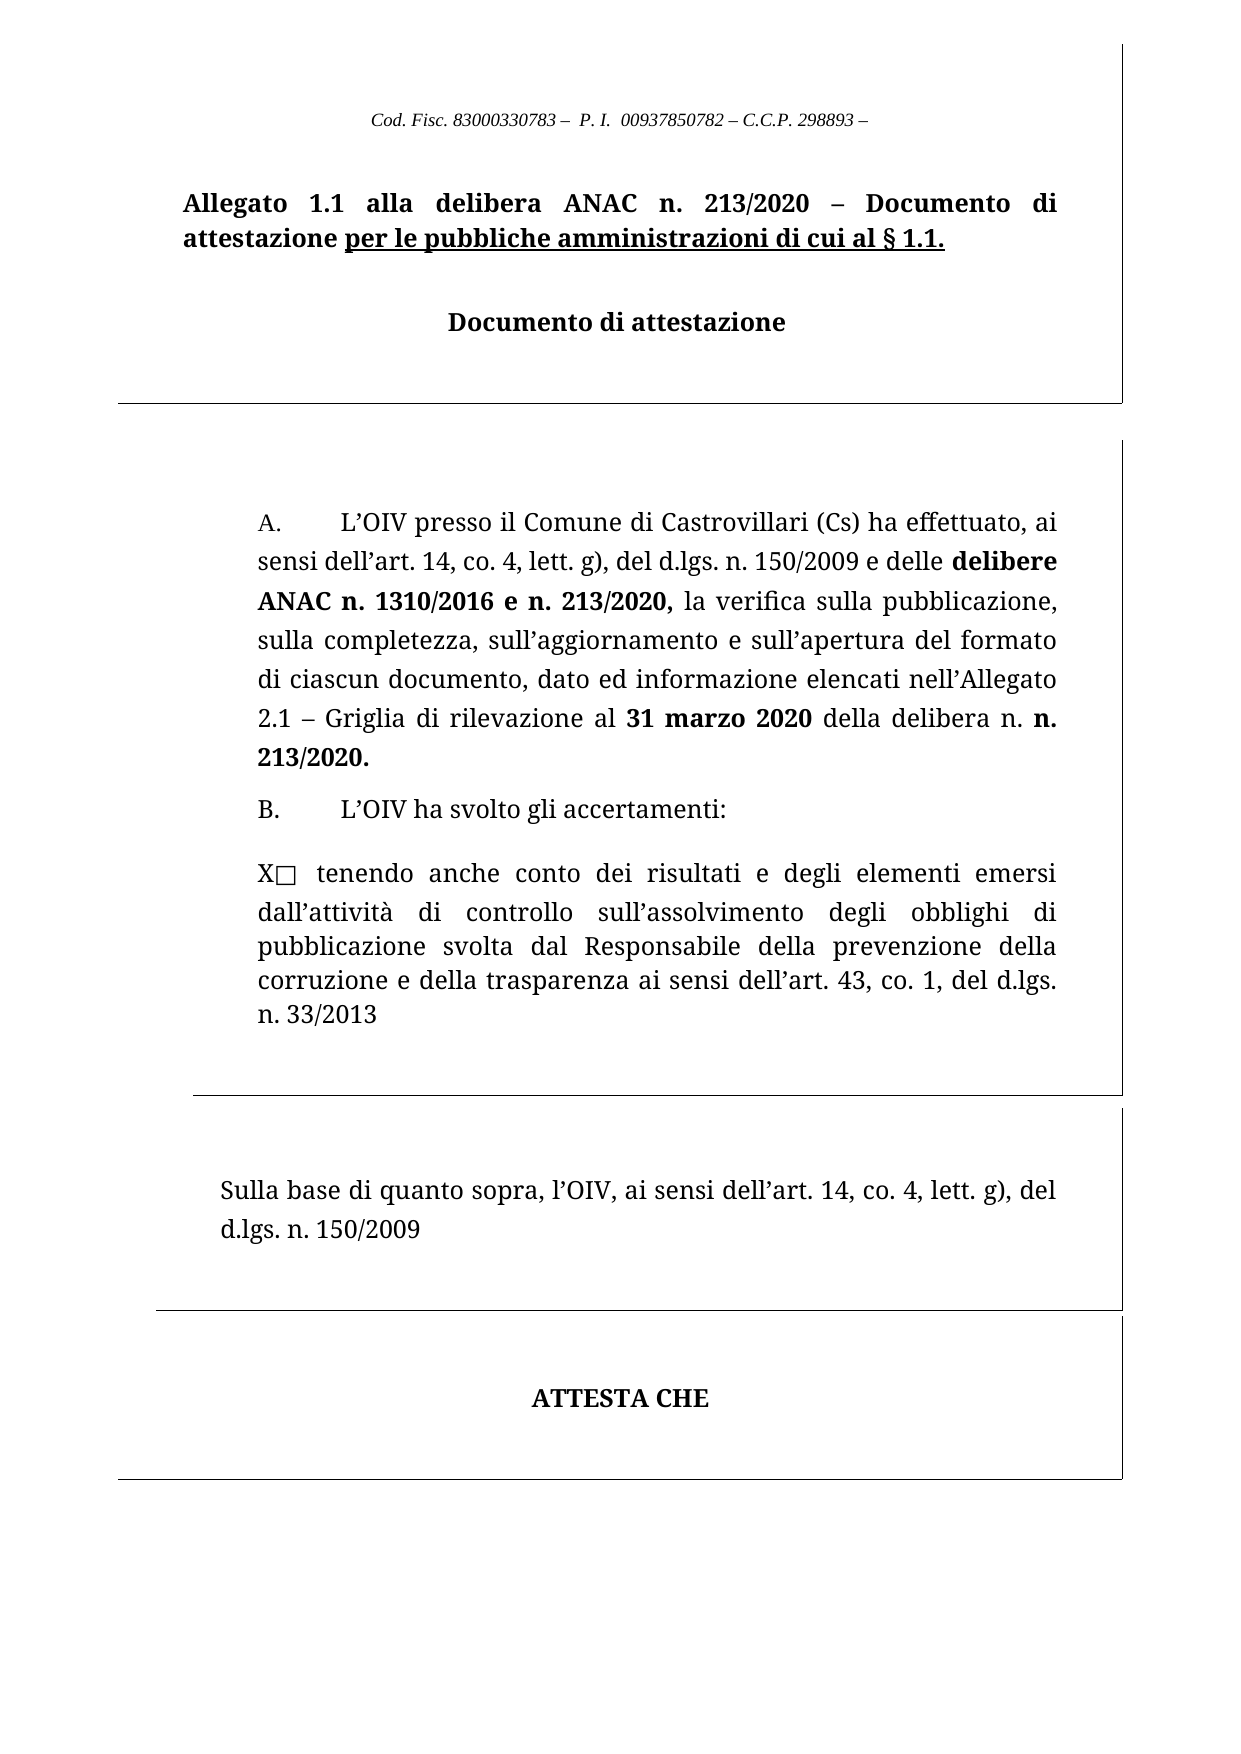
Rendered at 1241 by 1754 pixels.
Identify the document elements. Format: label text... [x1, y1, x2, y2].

list L’OIV presso il Comune di Castrovillari (Cs) ha effettuato, ai sensi dell’art. 14, co. 4, lett. g), del d.lgs. n. 150/2009 e delle delibere ANAC n. 1310/2016 e n. 213/2020, la verifica sulla pubblicazione, sulla completezza, sull’aggiornamento e sull’apertura del formato di ciascun documento, dato ed informazione elencati nell’Allegato 2.1 – Griglia di rilevazione al 31 marzo 2020 della delibera n. n. 213/2020. [193, 440, 1122, 727]
text Cod. Fisc. 83000330783 – P. I. 00937850782 – C.C.P. 298893 – [118, 44, 1122, 131]
text Allegato 1.1 alla delibera ANAC n. 213/2020 – Documento di attestazione per le pubbliche amministrazioni di cui al § 1.1. [118, 186, 1122, 240]
text ATTESTA CHE [118, 1316, 1122, 1479]
text Documento di attestazione [118, 240, 1122, 403]
text Sulla base di quanto sopra, l’OIV, ai sensi dell’art. 14, co. 4, lett. g), del d.lgs. n. 150/2009 [156, 1108, 1122, 1310]
list L’OIV ha svolto gli accertamenti: [193, 727, 1122, 773]
text X□ tenendo anche conto dei risultati e degli elementi emersi dall’attività di controllo sull’assolvimento degli obblighi di pubblicazione svolta dal Responsabile della prevenzione della corruzione e della trasparenza ai sensi dell’art. 43, co. 1, del d.lgs. n. 33/2013 [193, 773, 1122, 1095]
